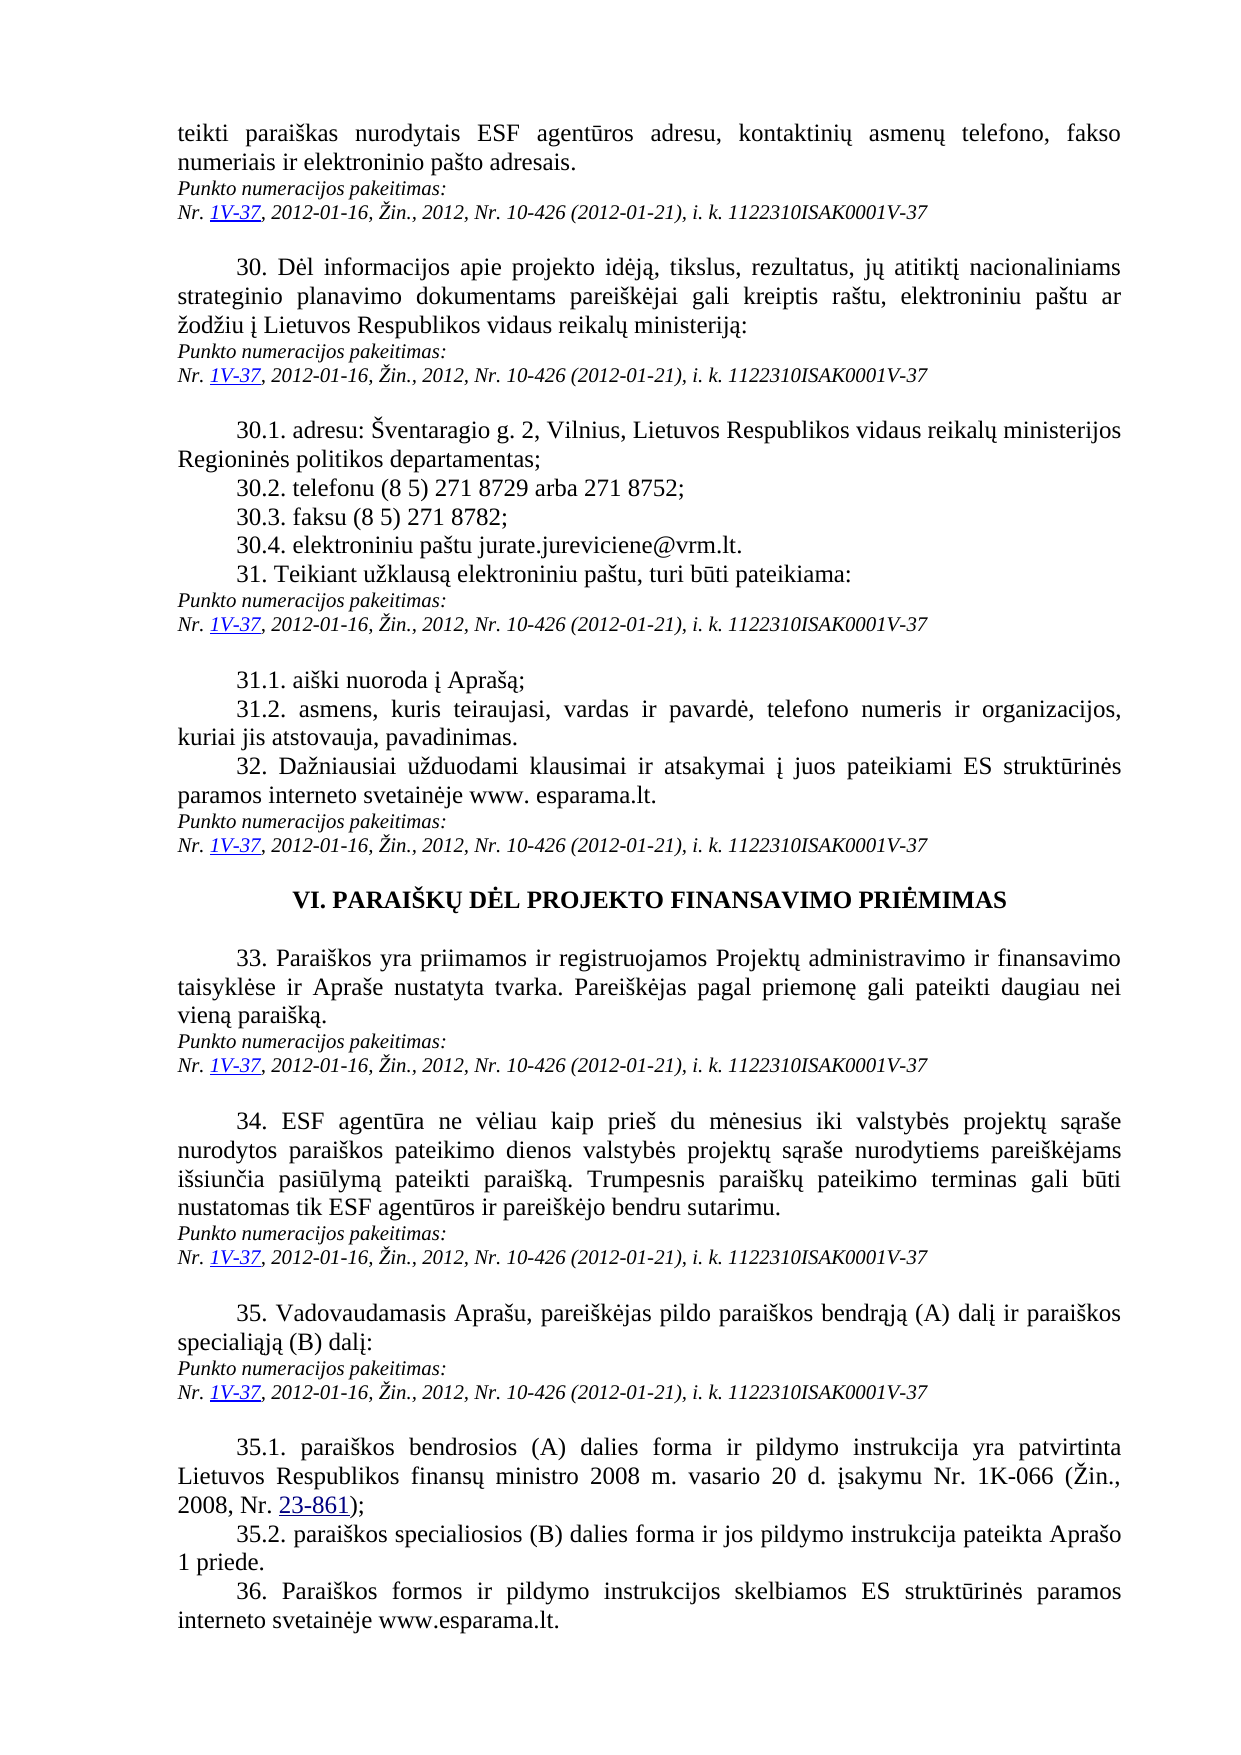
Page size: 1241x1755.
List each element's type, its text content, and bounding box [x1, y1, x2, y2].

text Nr. 1V-37, 2012-01-16, Žin., 2012, Nr. 10-426 (2012-01-21), i. k. 1122310ISAK0001V-37 [177, 612, 1122, 636]
text Punkto numeracijos pakeitimas: [177, 588, 1122, 612]
text VI. PARAIŠKŲ DĖL PROJEKTO FINANSAVIMO PRIĖMIMAS [177, 886, 1122, 914]
text Nr. 1V-37, 2012-01-16, Žin., 2012, Nr. 10-426 (2012-01-21), i. k. 1122310ISAK0001V-37 [177, 1053, 1122, 1077]
text 30.2. telefonu (8 5) 271 8729 arba 271 8752; [177, 473, 1122, 502]
text 30. Dėl informacijos apie projekto idėją, tikslus, rezultatus, jų atitiktį nacionaliniams strateginio planavimo dokumentams pareiškėjai gali kreiptis raštu, elektroniniu paštu ar žodžiu į Lietuvos Respublikos vidaus reikalų ministeriją: [177, 252, 1122, 339]
text 31.2. asmens, kuris teiraujasi, vardas ir pavardė, telefono numeris ir organizacijos, kuriai jis atstovauja, pavadinimas. [177, 694, 1122, 751]
text 34. ESF agentūra ne vėliau kaip prieš du mėnesius iki valstybės projektų sąraše nurodytos paraiškos pateikimo dienos valstybės projektų sąraše nurodytiems pareiškėjams išsiunčia pasiūlymą pateikti paraišką. Trumpesnis paraiškų pateikimo terminas gali būti nustatomas tik ESF agentūros ir pareiškėjo bendru sutarimu. [177, 1106, 1122, 1221]
text 30.4. elektroniniu paštu jurate.jureviciene@vrm.lt. [177, 531, 1122, 559]
text Punkto numeracijos pakeitimas: [177, 1029, 1122, 1053]
text Punkto numeracijos pakeitimas: [177, 339, 1122, 363]
text Nr. 1V-37, 2012-01-16, Žin., 2012, Nr. 10-426 (2012-01-21), i. k. 1122310ISAK0001V-37 [177, 200, 1122, 224]
text 35.1. paraiškos bendrosios (A) dalies forma ir pildymo instrukcija yra patvirtinta Lietuvos Respublikos finansų ministro 2008 m. vasario 20 d. įsakymu Nr. 1K-066 (Žin., 2008, Nr. 23-861); [177, 1432, 1122, 1519]
text Nr. 1V-37, 2012-01-16, Žin., 2012, Nr. 10-426 (2012-01-21), i. k. 1122310ISAK0001V-37 [177, 833, 1122, 857]
text Nr. 1V-37, 2012-01-16, Žin., 2012, Nr. 10-426 (2012-01-21), i. k. 1122310ISAK0001V-37 [177, 1245, 1122, 1269]
text Punkto numeracijos pakeitimas: [177, 809, 1122, 833]
text Punkto numeracijos pakeitimas: [177, 1356, 1122, 1380]
text Nr. 1V-37, 2012-01-16, Žin., 2012, Nr. 10-426 (2012-01-21), i. k. 1122310ISAK0001V-37 [177, 1380, 1122, 1404]
text Punkto numeracijos pakeitimas: [177, 1221, 1122, 1245]
text Nr. 1V-37, 2012-01-16, Žin., 2012, Nr. 10-426 (2012-01-21), i. k. 1122310ISAK0001V-37 [177, 363, 1122, 387]
text 30.1. adresu: Šventaragio g. 2, Vilnius, Lietuvos Respublikos vidaus reikalų ministerijos Regioninės politikos departamentas; [177, 416, 1122, 473]
text 32. Dažniausiai užduodami klausimai ir atsakymai į juos pateikiami ES struktūrinės paramos interneto svetainėje www. esparama.lt. [177, 751, 1122, 809]
text 31.1. aiški nuoroda į Aprašą; [177, 665, 1122, 694]
text Punkto numeracijos pakeitimas: [177, 176, 1122, 200]
text 30.3. faksu (8 5) 271 8782; [177, 502, 1122, 531]
text 36. Paraiškos formos ir pildymo instrukcijos skelbiamos ES struktūrinės paramos interneto svetainėje www.esparama.lt. [177, 1576, 1122, 1634]
text 33. Paraiškos yra priimamos ir registruojamos Projektų administravimo ir finansavimo taisyklėse ir Apraše nustatyta tvarka. Pareiškėjas pagal priemonę gali pateikti daugiau nei vieną paraišką. [177, 943, 1122, 1029]
text teikti paraiškas nurodytais ESF agentūros adresu, kontaktinių asmenų telefono, fakso numeriais ir elektroninio pašto adresais. [177, 118, 1122, 176]
text 35.2. paraiškos specialiosios (B) dalies forma ir jos pildymo instrukcija pateikta Aprašo 1 priede. [177, 1519, 1122, 1576]
text 35. Vadovaudamasis Aprašu, pareiškėjas pildo paraiškos bendrąją (A) dalį ir paraiškos specialiąją (B) dalį: [177, 1298, 1122, 1356]
text 31. Teikiant užklausą elektroniniu paštu, turi būti pateikiama: [177, 559, 1122, 588]
